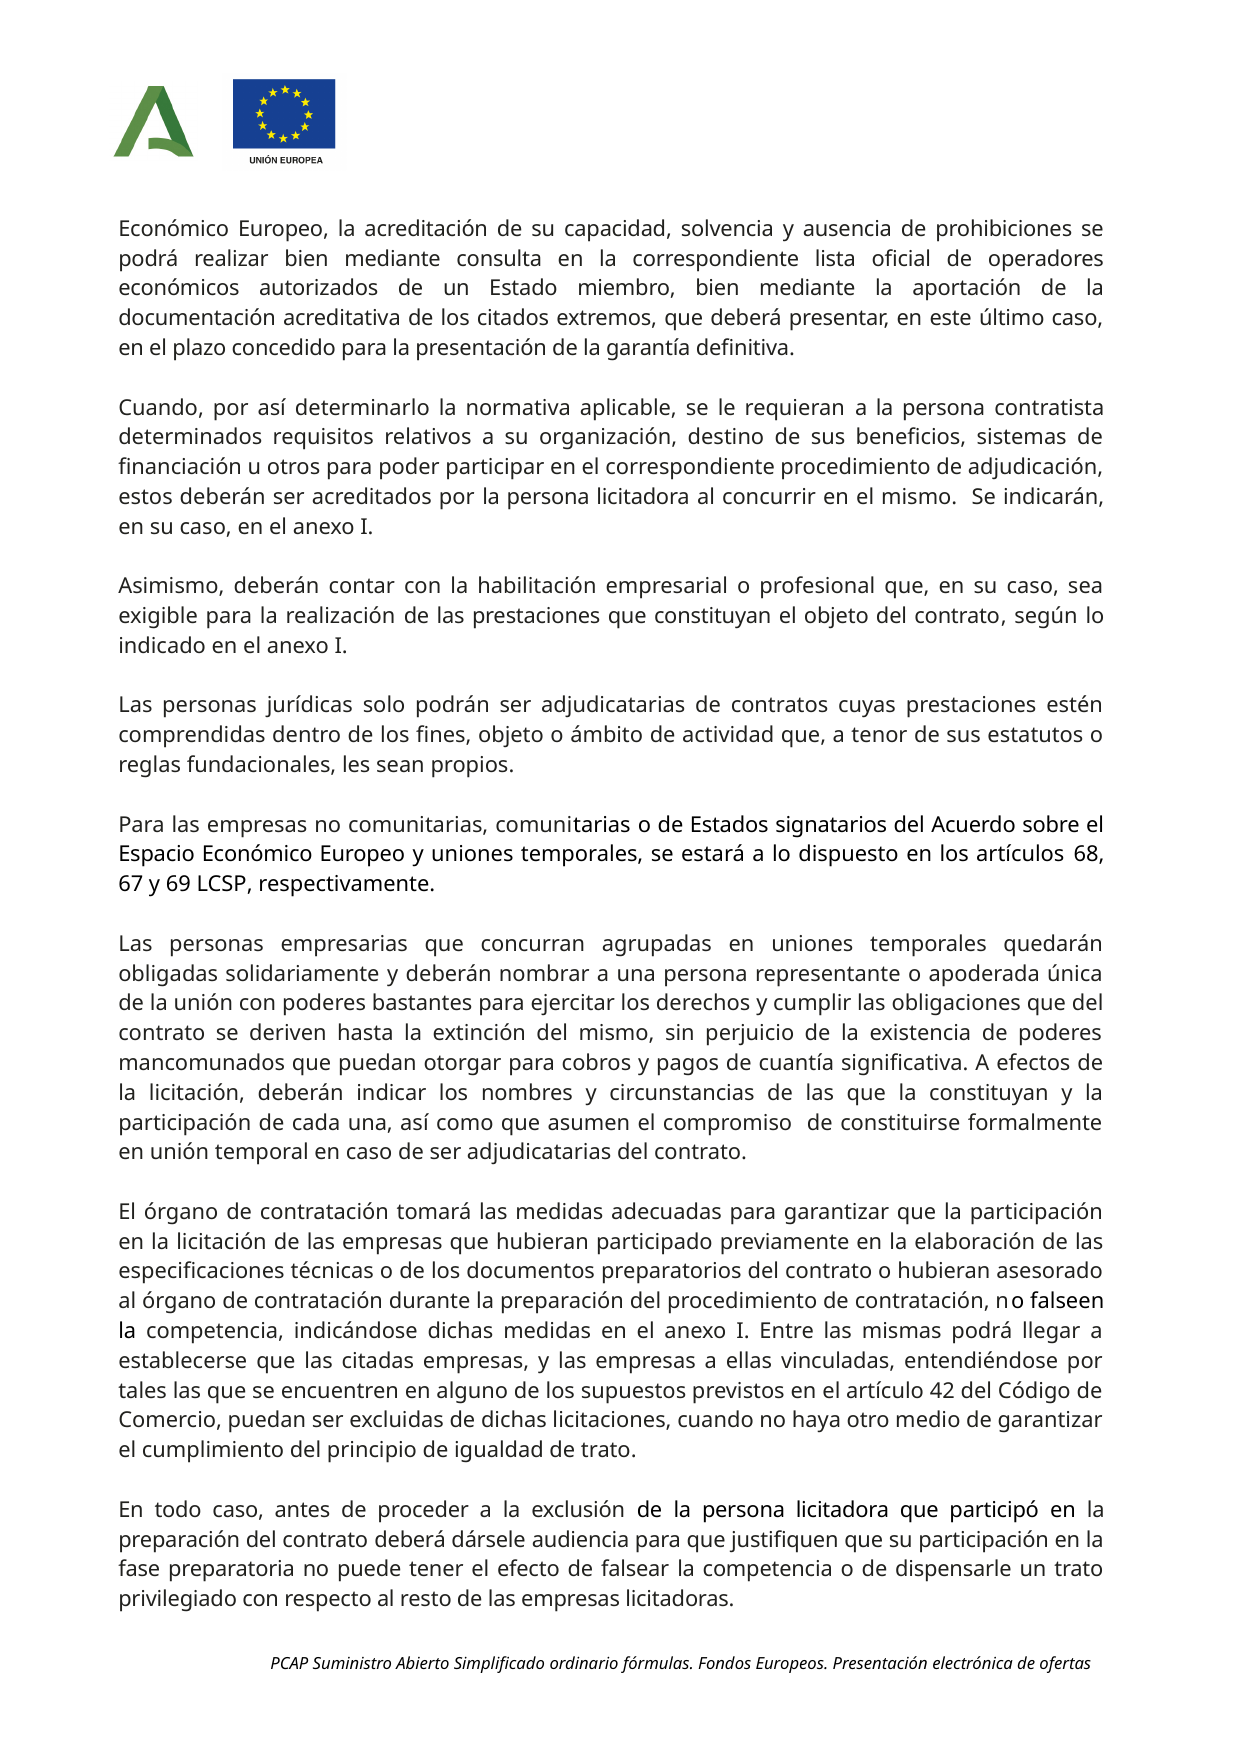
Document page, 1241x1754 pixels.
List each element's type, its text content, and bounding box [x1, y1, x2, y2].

text Económico Europeo, la acreditación de su capacidad, solvencia y ausencia de prohibiciones se podrá realizar bien mediante consulta en la correspondiente lista oficial de operadores económicos autorizados de un Estado miembro, bien mediante la aportación de la documentación acreditativa de los citados extremos, que deberá presentar, en este último caso, en el plazo concedido para la presentación de la garantía definitiva. [118, 213, 1104, 362]
text En todo caso, antes de proceder a la exclusión de la persona licitadora que participó en la preparación del contrato deberá dársele audiencia para que justifiquen que su participación en la fase preparatoria no puede tener el efecto de falsear la competencia o de dispensarle un trato privilegiado con respecto al resto de las empresas licitadoras. [118, 1494, 1104, 1613]
text El órgano de contratación tomará las medidas adecuadas para garantizar que la participación en la licitación de las empresas que hubieran participado previamente en la elaboración de las especificaciones técnicas o de los documentos preparatorios del contrato o hubieran asesorado al órgano de contratación durante la preparación del procedimiento de contratación, no falseen la competencia, indicándose dichas medidas en el anexo I. Entre las mismas podrá llegar a establecerse que las citadas empresas, y las empresas a ellas vinculadas, entendiéndose por tales las que se encuentren en alguno de los supuestos previstos en el artículo 42 del Código de Comercio, puedan ser excluidas de dichas licitaciones, cuando no haya otro medio de garantizar el cumplimiento del principio de igualdad de trato. [118, 1196, 1104, 1464]
text Para las empresas no comunitarias, comunitarias o de Estados signatarios del Acuerdo sobre el Espacio Económico Europeo y uniones temporales, se estará a lo dispuesto en los artículos 68, 67 y 69 LCSP, respectivamente. [118, 808, 1104, 898]
text Las personas jurídicas solo podrán ser adjudicatarias de contratos cuyas prestaciones estén comprendidas dentro de los fines, objeto o ámbito de actividad que, a tenor de sus estatutos o reglas fundacionales, les sean propios. [118, 689, 1104, 779]
picture [221, 73, 347, 171]
text Cuando, por así determinarlo la normativa aplicable, se le requieran a la persona contratista determinados requisitos relativos a su organización, destino de sus beneficios, sistemas de financiación u otros para poder participar en el correspondiente procedimiento de adjudicación, estos deberán ser acreditados por la persona licitadora al concurrir en el mismo. Se indicarán, en su caso, en el anexo I. [118, 391, 1104, 540]
text Las personas empresarias que concurran agrupadas en uniones temporales quedarán obligadas solidariamente y deberán nombrar a una persona representante o apoderada única de la unión con poderes bastantes para ejercitar los derechos y cumplir las obligaciones que del contrato se deriven hasta la extinción del mismo, sin perjuicio de la existencia de poderes mancomunados que puedan otorgar para cobros y pagos de cuantía significativa. A efectos de la licitación, deberán indicar los nombres y circunstancias de las que la constituyan y la participación de cada una, así como que asumen el compromiso de constituirse formalmente en unión temporal en caso de ser adjudicatarias del contrato. [118, 928, 1104, 1166]
picture [109, 81, 198, 161]
text Asimismo, deberán contar con la habilitación empresarial o profesional que, en su caso, sea exigible para la realización de las prestaciones que constituyan el objeto del contrato, según lo indicado en el anexo I. [118, 570, 1104, 659]
